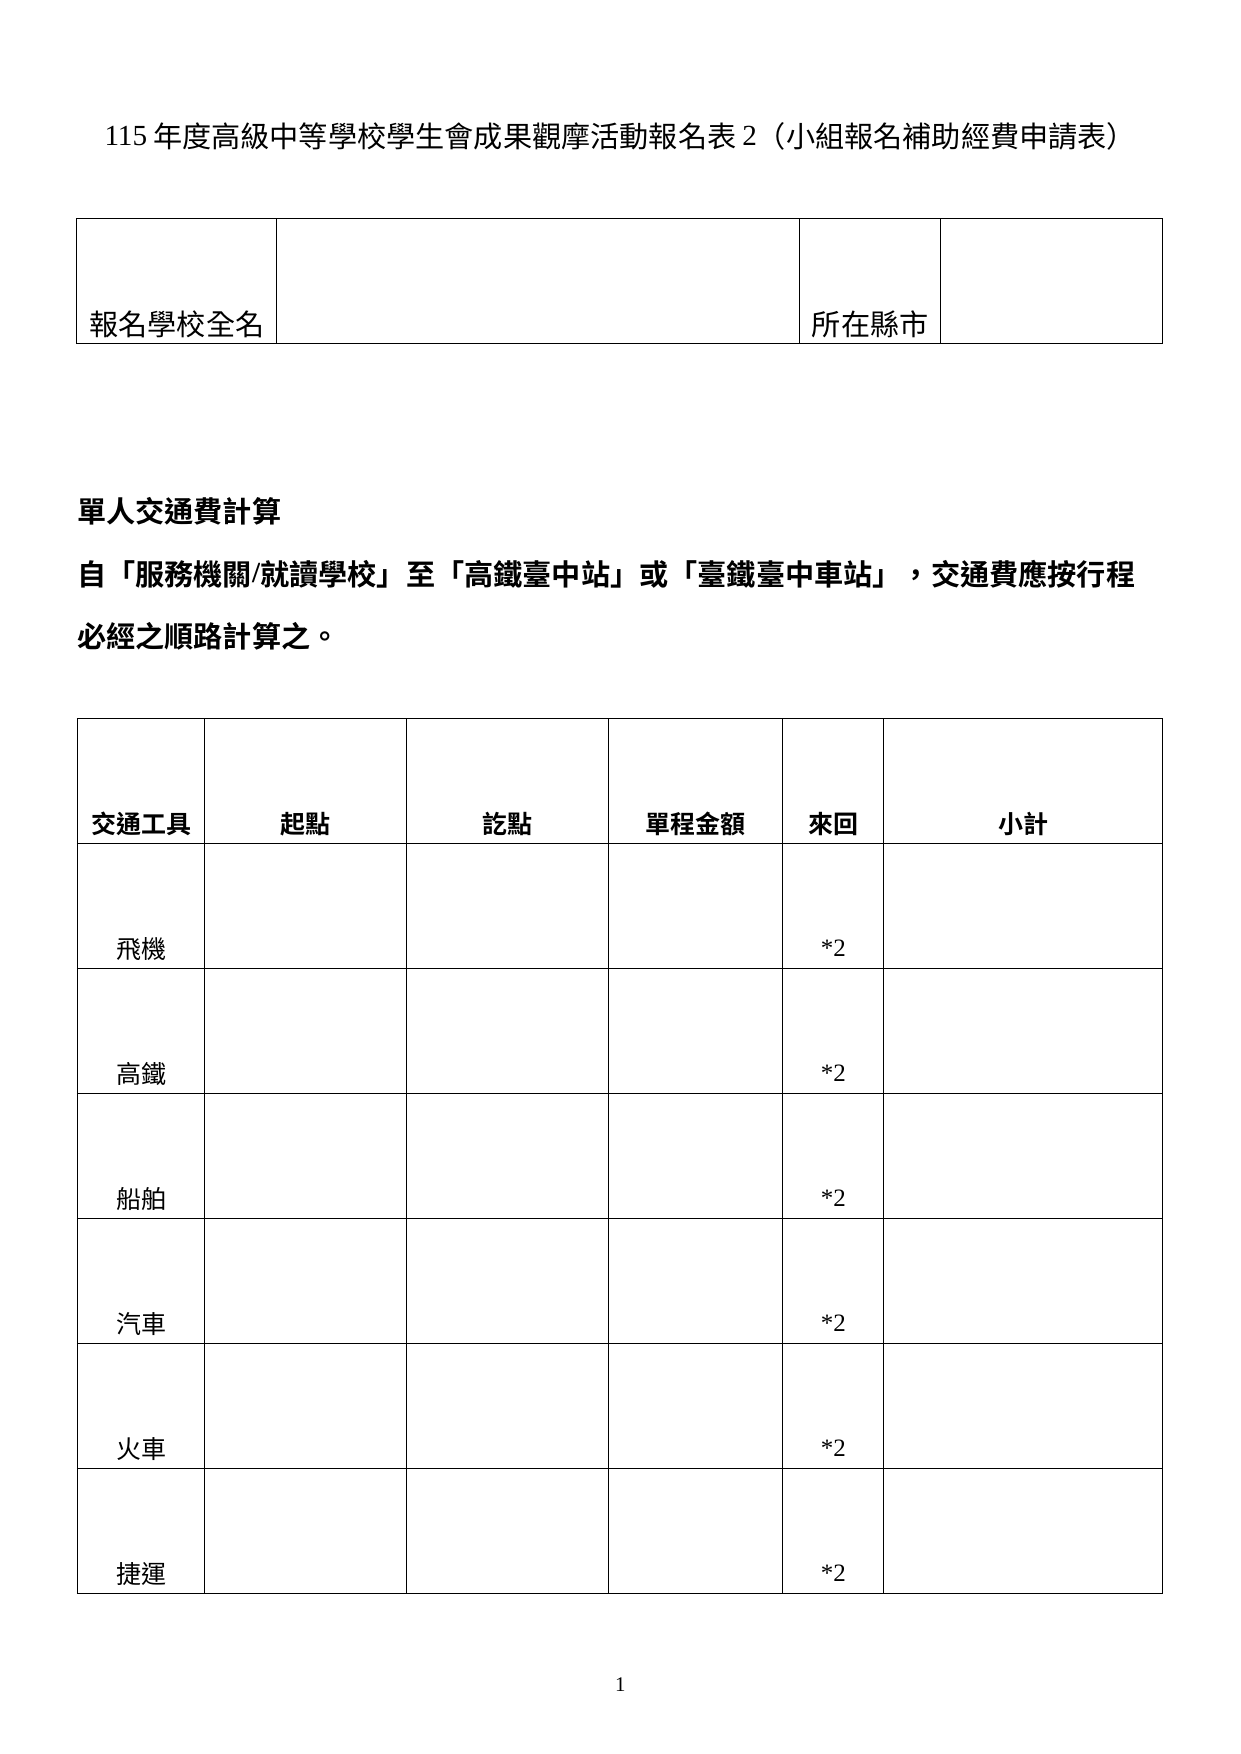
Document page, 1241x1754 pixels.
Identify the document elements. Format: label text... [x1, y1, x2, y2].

table_cell [205, 1219, 406, 1343]
table_cell 高鐵 [78, 969, 204, 1093]
table_cell [884, 1219, 1162, 1343]
table_cell [609, 969, 782, 1093]
table_cell [609, 844, 782, 968]
table_cell [205, 844, 406, 968]
table_cell *2 [783, 1094, 883, 1218]
table_cell 飛機 [78, 844, 204, 968]
table_cell [407, 1344, 608, 1468]
table_cell [205, 1344, 406, 1468]
table_cell [884, 844, 1162, 968]
table_cell [407, 969, 608, 1093]
table_cell [609, 1219, 782, 1343]
table_header 小計 [884, 719, 1162, 843]
table_header [277, 219, 799, 343]
table_cell *2 [783, 844, 883, 968]
text 115年度高級中等學校學生會成果觀摩活動報名表2（小組報名補助經費申請表） [77, 93, 1163, 156]
table_cell 捷運 [78, 1469, 204, 1593]
table_header 來回 [783, 719, 883, 843]
table_header 所在縣市 [800, 219, 940, 343]
table_cell [407, 1469, 608, 1593]
table_cell [407, 844, 608, 968]
table_cell [884, 1094, 1162, 1218]
table_cell 汽車 [78, 1219, 204, 1343]
table_header 單程金額 [609, 719, 782, 843]
text 單人交通費計算 [77, 468, 1163, 531]
table_cell *2 [783, 1469, 883, 1593]
table_header 交通工具 [78, 719, 204, 843]
table_header 訖點 [407, 719, 608, 843]
table_cell [884, 1344, 1162, 1468]
text 自「服務機關/就讀學校」至「高鐵臺中站」或「臺鐵臺中車站」，交通費應按行程必經之順路計算之。 [77, 531, 1163, 656]
table_cell [609, 1344, 782, 1468]
table_cell [609, 1094, 782, 1218]
table_cell [205, 969, 406, 1093]
table_cell *2 [783, 1219, 883, 1343]
table_cell [205, 1094, 406, 1218]
table_header 報名學校全名 [77, 219, 276, 343]
table_cell 火車 [78, 1344, 204, 1468]
table_cell *2 [783, 1344, 883, 1468]
table_header [941, 219, 1162, 343]
table_header 起點 [205, 719, 406, 843]
table_cell [205, 1469, 406, 1593]
table_cell [407, 1094, 608, 1218]
table_cell [609, 1469, 782, 1593]
table_cell [884, 969, 1162, 1093]
table_cell [884, 1469, 1162, 1593]
table_cell 船舶 [78, 1094, 204, 1218]
table_cell [407, 1219, 608, 1343]
table_cell *2 [783, 969, 883, 1093]
